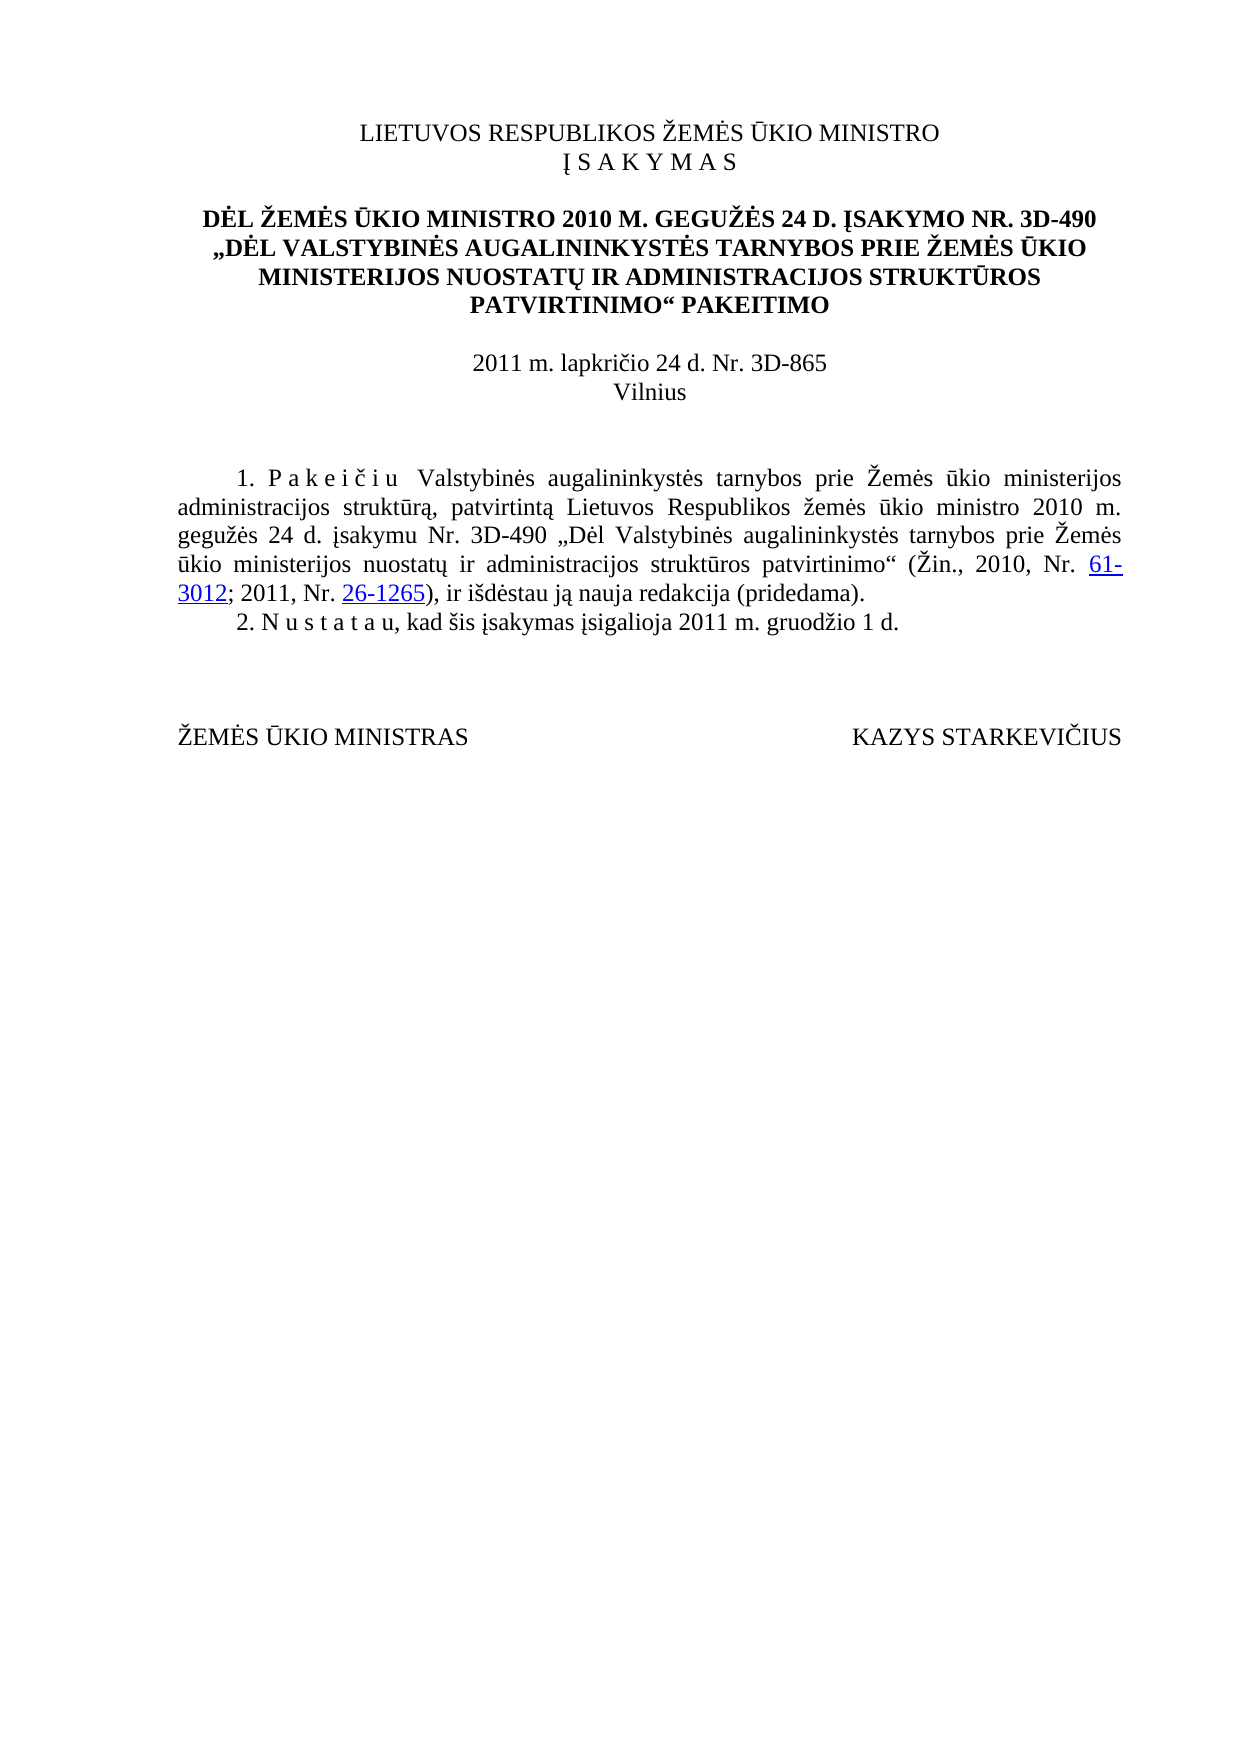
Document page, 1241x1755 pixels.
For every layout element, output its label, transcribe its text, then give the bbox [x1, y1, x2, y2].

text 1. Pakeičiu Valstybinės augalininkystės tarnybos prie Žemės ūkio ministerijos administracijos struktūrą, patvirtintą Lietuvos Respublikos žemės ūkio ministro 2010 m. gegužės 24 d. įsakymu Nr. 3D-490 „Dėl Valstybinės augalininkystės tarnybos prie Žemės ūkio ministerijos nuostatų ir administracijos struktūros patvirtinimo“ (Žin., 2010, Nr. 61-3012; 2011, Nr. 26-1265), ir išdėstau ją nauja redakcija (pridedama). [177, 463, 1122, 607]
text Vilnius [177, 377, 1122, 406]
text DĖL ŽEMĖS ŪKIO MINISTRO 2010 M. GEGUŽĖS 24 D. ĮSAKYMO Nr. 3D-490 „DĖL VALSTYBINĖS AUGALININKYSTĖS TARNYBOS PRIE ŽEMĖS ŪKIO MINISTERIJOS NUOSTATŲ IR ADMINISTRACIJOS STRUKTŪROS PATVIRTINIMO“ PAKEITIMO [177, 204, 1122, 319]
text Žemės ūkio ministras Kazys Starkevičius [177, 722, 1122, 751]
text 2011 m. lapkričio 24 d. Nr. 3D-865 [177, 348, 1122, 377]
text 2. Nustatau, kad šis įsakymas įsigalioja 2011 m. gruodžio 1 d. [177, 607, 1122, 636]
text LIETUVOS RESPUBLIKOS ŽEMĖS ŪKIO MINISTRO [177, 118, 1122, 147]
text ĮSAKYMAS [177, 147, 1122, 176]
